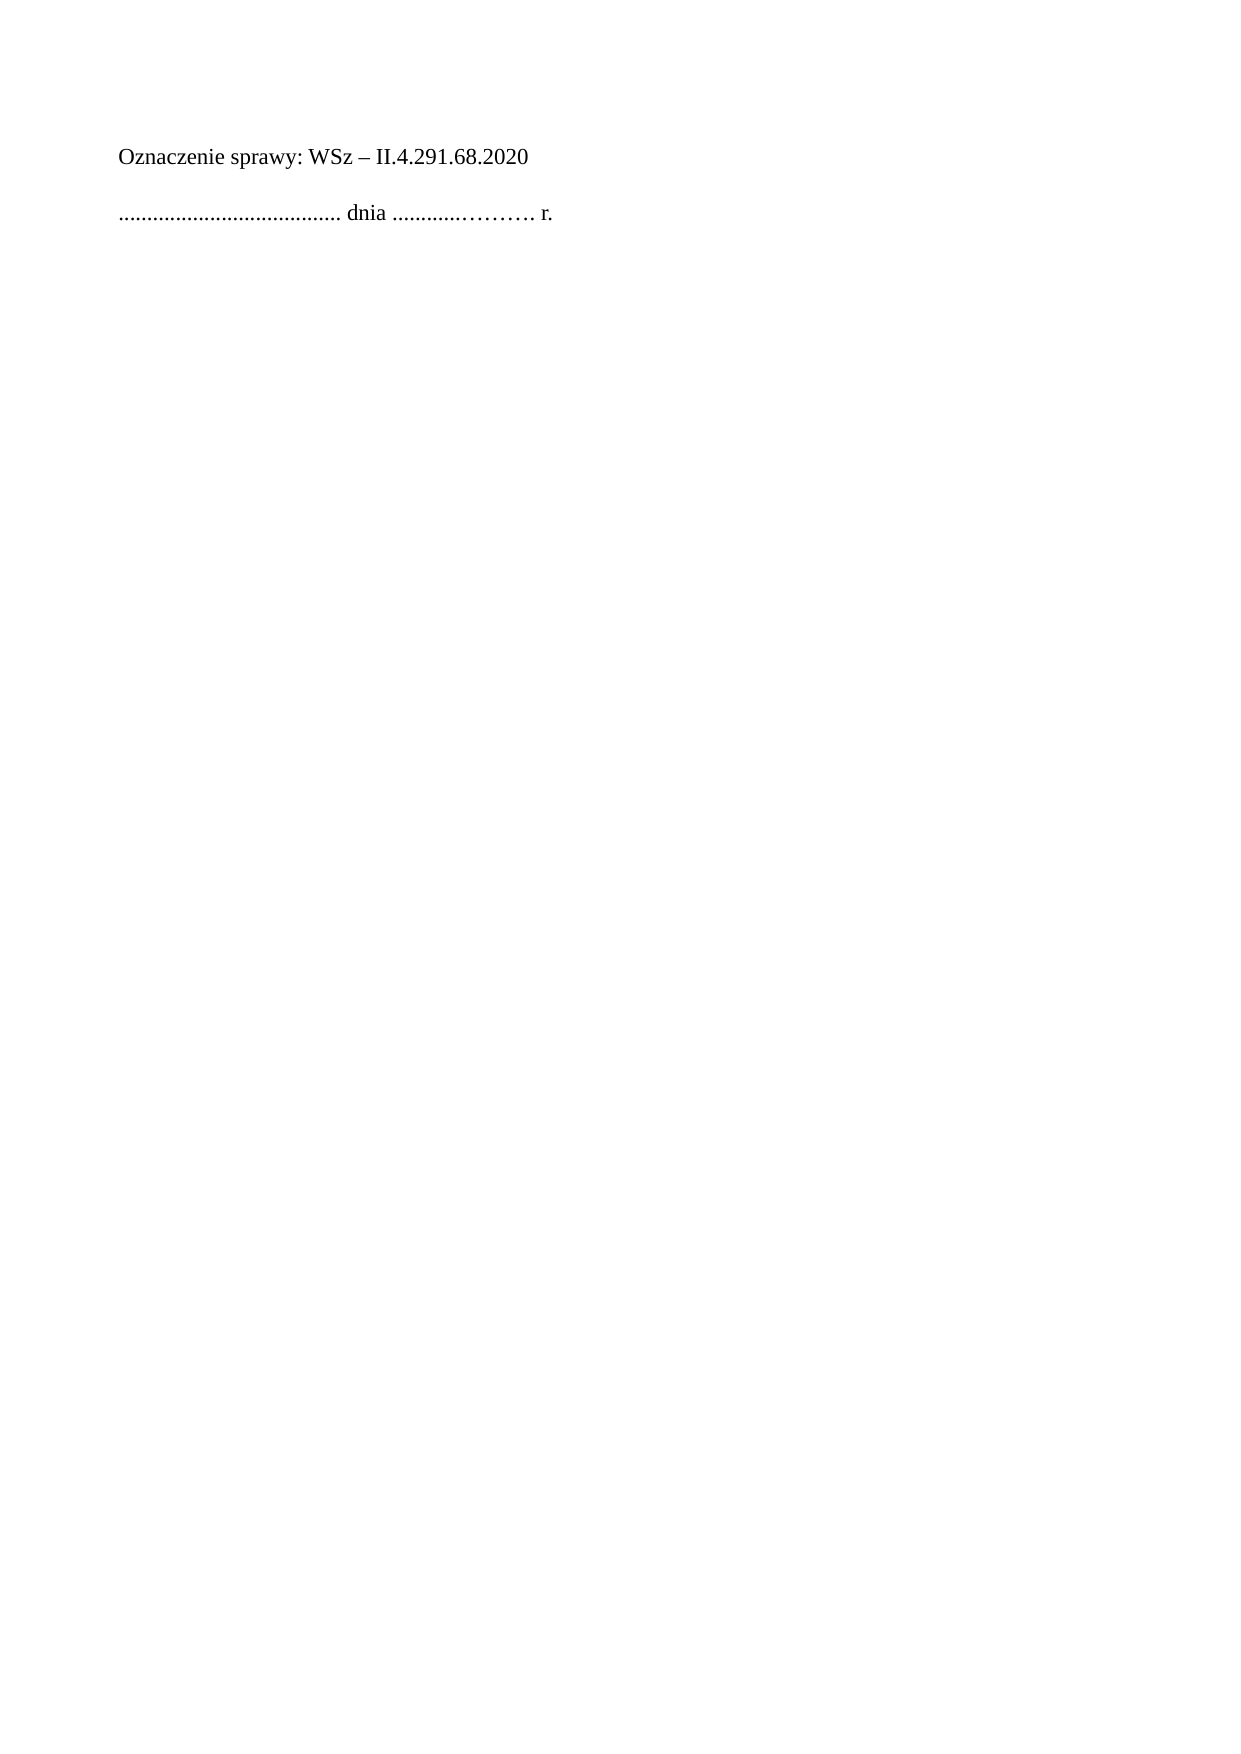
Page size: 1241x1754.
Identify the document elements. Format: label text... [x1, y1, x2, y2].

text ....................................... dnia ............………. r. [118, 199, 1122, 233]
